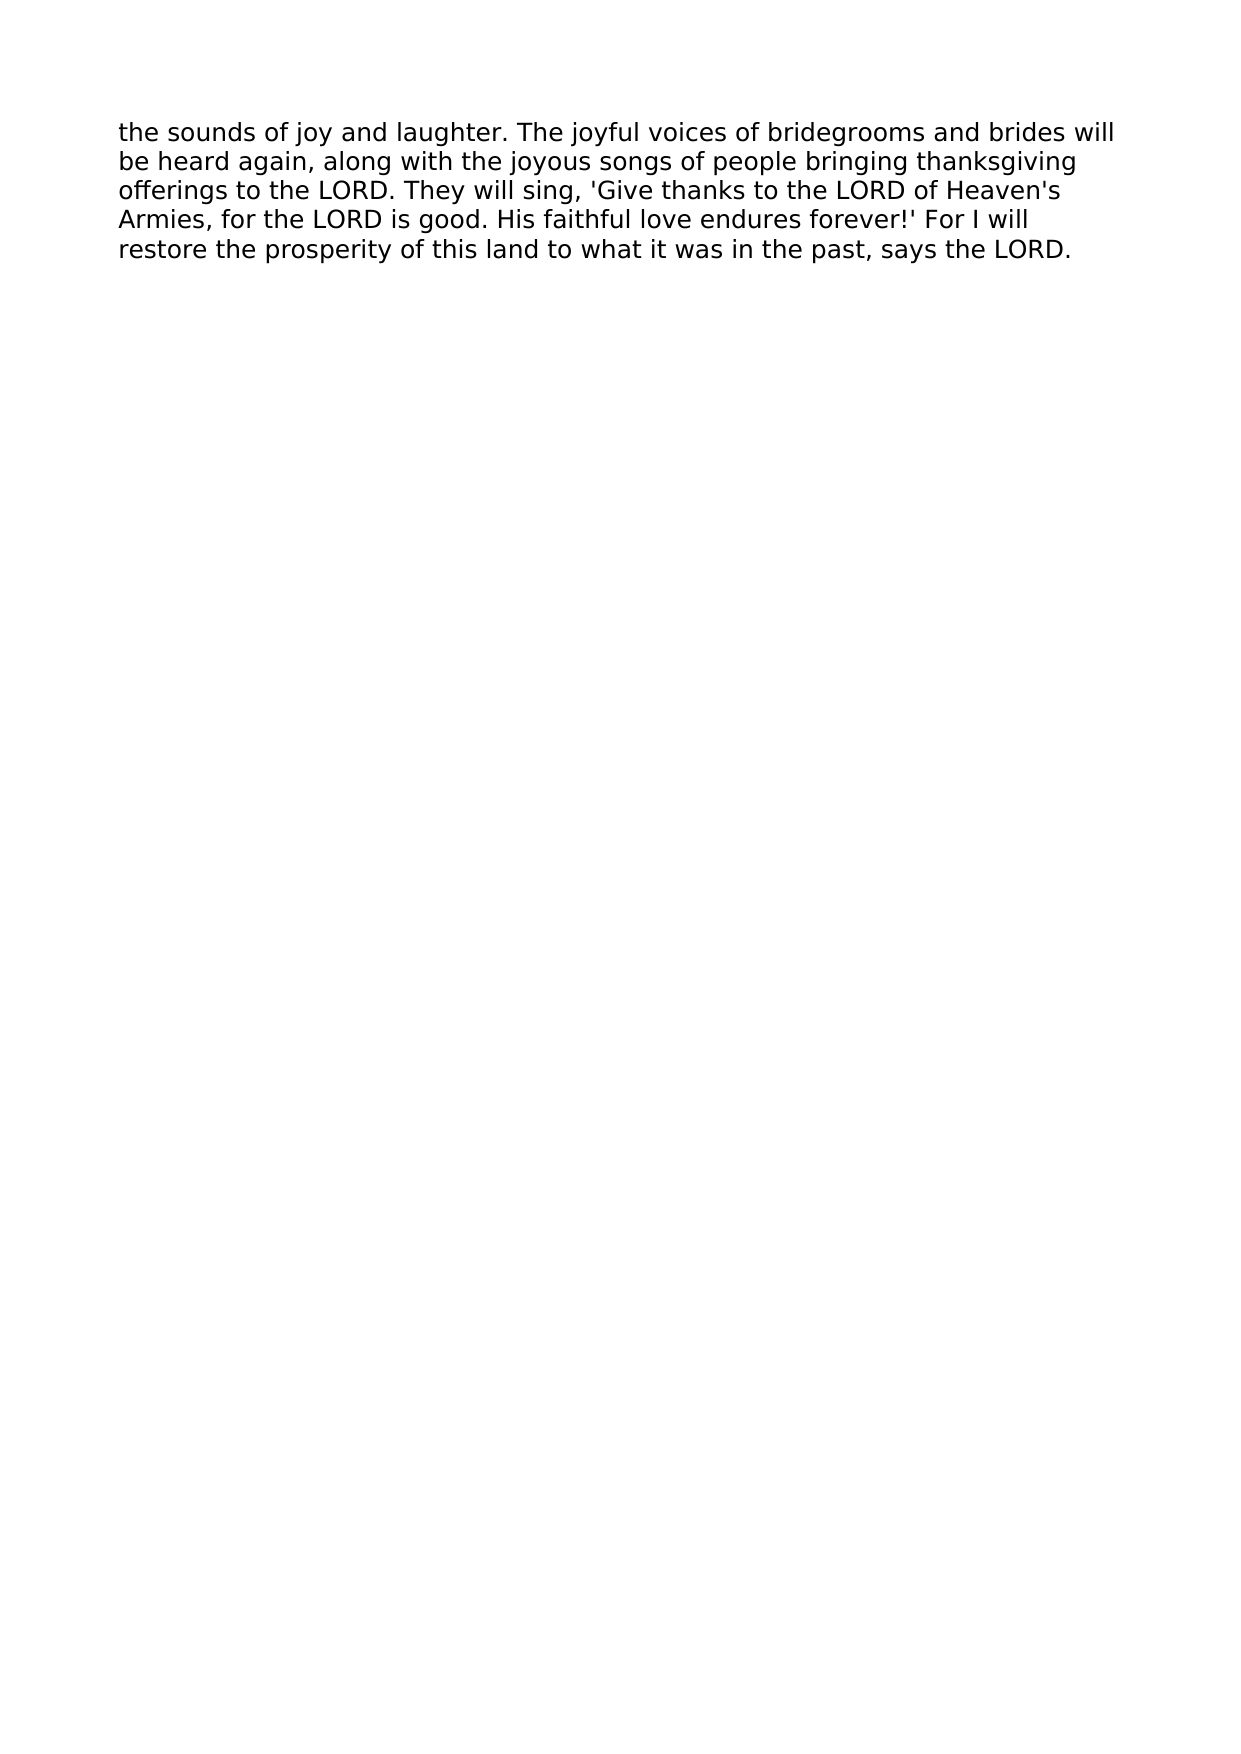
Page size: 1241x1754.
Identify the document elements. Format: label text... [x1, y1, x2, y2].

text the sounds of joy and laughter. The joyful voices of bridegrooms and brides will be heard again, along with the joyous songs of people bringing thanksgiving offerings to the LORD. They will sing, 'Give thanks to the LORD of Heaven's Armies, for the LORD is good. His faithful love endures forever!' For I will restore the prosperity of this land to what it was in the past, says the LORD. [118, 118, 1122, 264]
